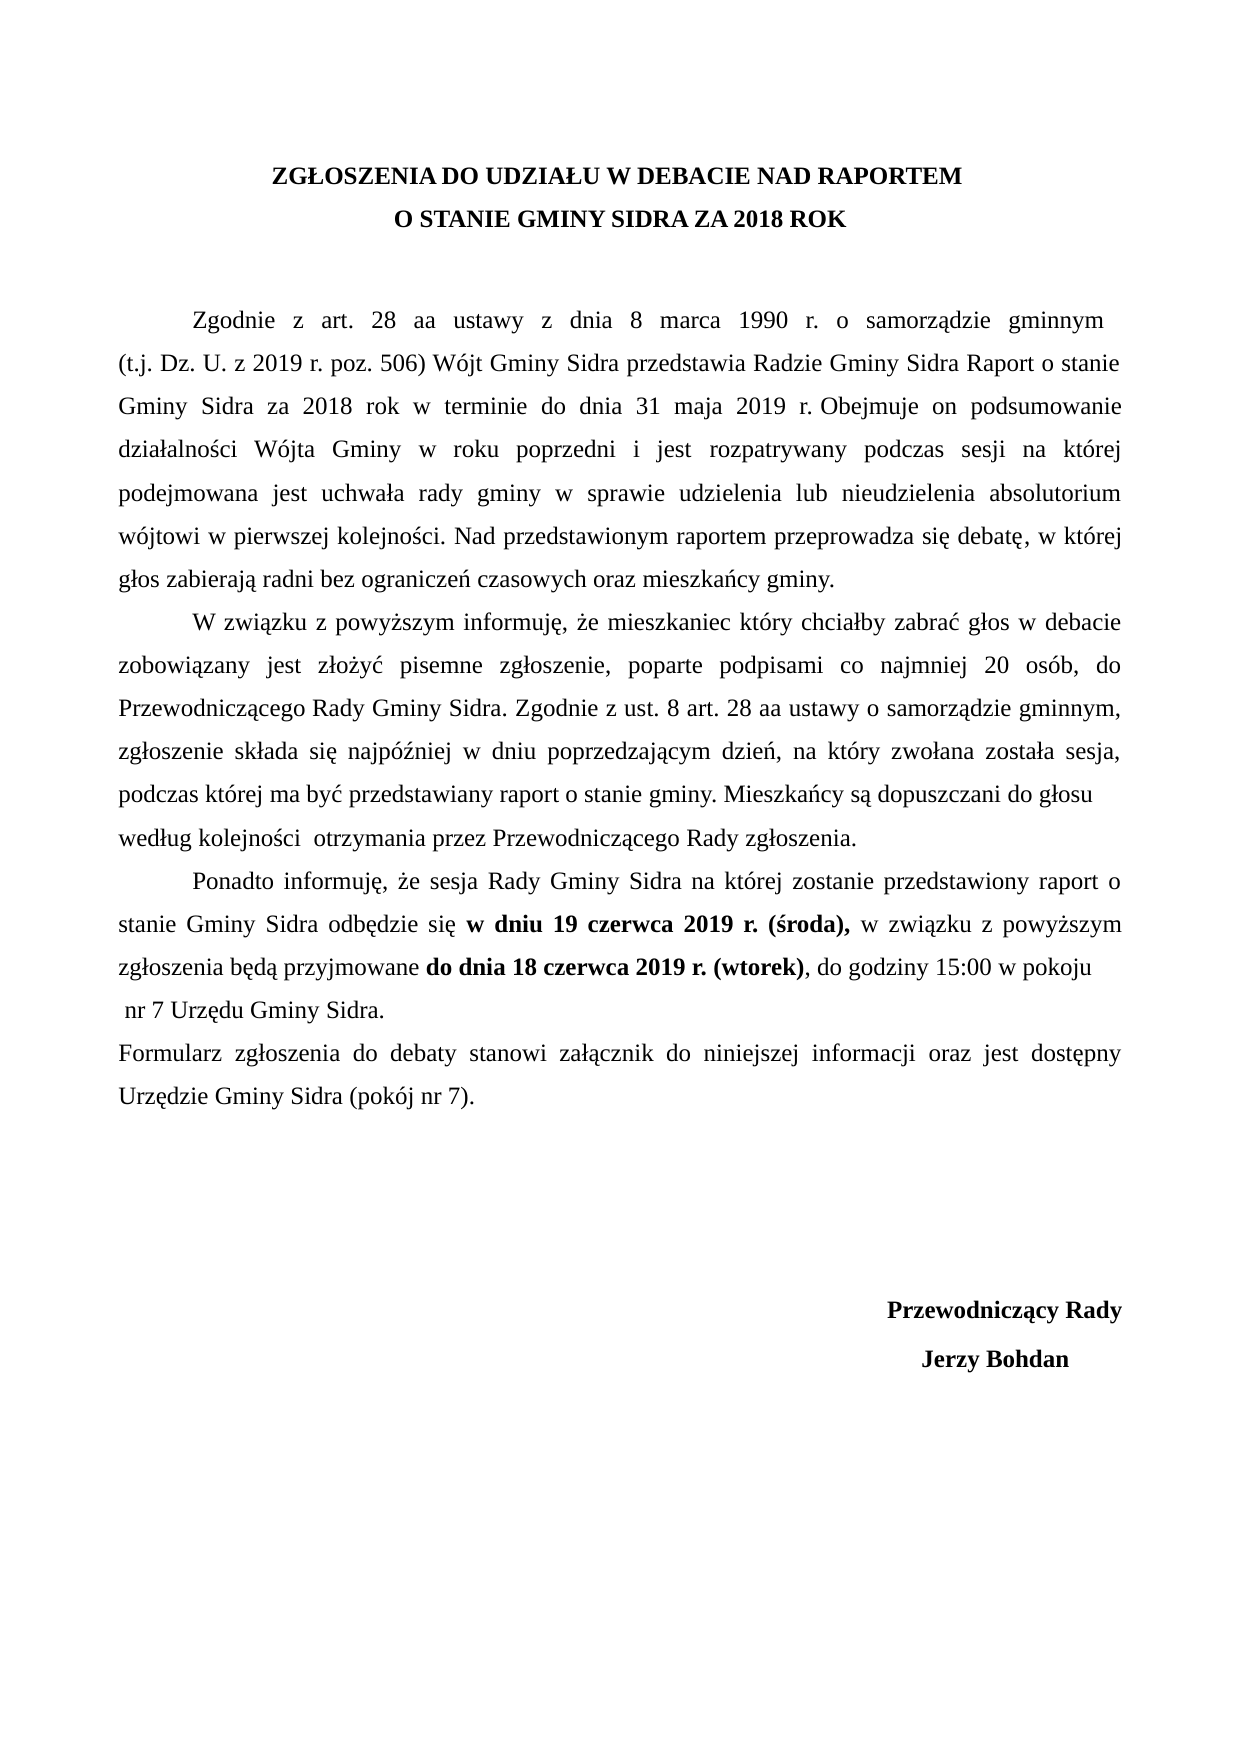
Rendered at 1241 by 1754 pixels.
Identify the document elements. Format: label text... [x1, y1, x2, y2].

text Jerzy Bohdan [118, 1344, 1122, 1373]
text ZGŁOSZENIA DO UDZIAŁU W DEBACIE NAD RAPORTEM O STANIE GMINY SIDRA ZA 2018 ROK [118, 161, 1122, 233]
text Zgodnie z art. 28 aa ustawy z dnia 8 marca 1990 r. o samorządzie gminnym (t.j. Dz. U. z 2019 r. poz. 506) Wójt Gminy Sidra przedstawia Radzie Gminy Sidra Raport o stanie Gminy Sidra za 2018 rok w terminie do dnia 31 maja 2019 r. Obejmuje on podsumowanie działalności Wójta Gminy w roku poprzedni i jest rozpatrywany podczas sesji na której podejmowana jest uchwała rady gminy w sprawie udzielenia lub nieudzielenia absolutorium wójtowi w pierwszej kolejności. Nad przedstawionym raportem przeprowadza się debatę, w której głos zabierają radni bez ograniczeń czasowych oraz mieszkańcy gminy. W związku z powyższym informuję, że mieszkaniec który chciałby zabrać głos w debacie zobowiązany jest złożyć pisemne zgłoszenie, poparte podpisami co najmniej 20 osób, do Przewodniczącego Rady Gminy Sidra. Zgodnie z ust. 8 art. 28 aa ustawy o samorządzie gminnym, zgłoszenie składa się najpóźniej w dniu poprzedzającym dzień, na który zwołana została sesja, podczas której ma być przedstawiany raport o stanie gminy. Mieszkańcy są dopuszczani do głosu według kolejności otrzymania przez Przewodniczącego Rady zgłoszenia. Ponadto informuję, że sesja Rady Gminy Sidra na której zostanie przedstawiony raport o stanie Gminy Sidra odbędzie się w dniu 19 czerwca 2019 r. (środa), w związku z powyższym zgłoszenia będą przyjmowane do dnia 18 czerwca 2019 r. (wtorek), do godziny 15:00 w pokoju nr 7 Urzędu Gminy Sidra. Formularz zgłoszenia do debaty stanowi załącznik do niniejszej informacji oraz jest dostępny Urzędzie Gminy Sidra (pokój nr 7). [118, 305, 1122, 1110]
text Przewodniczący Rady [118, 1295, 1122, 1324]
